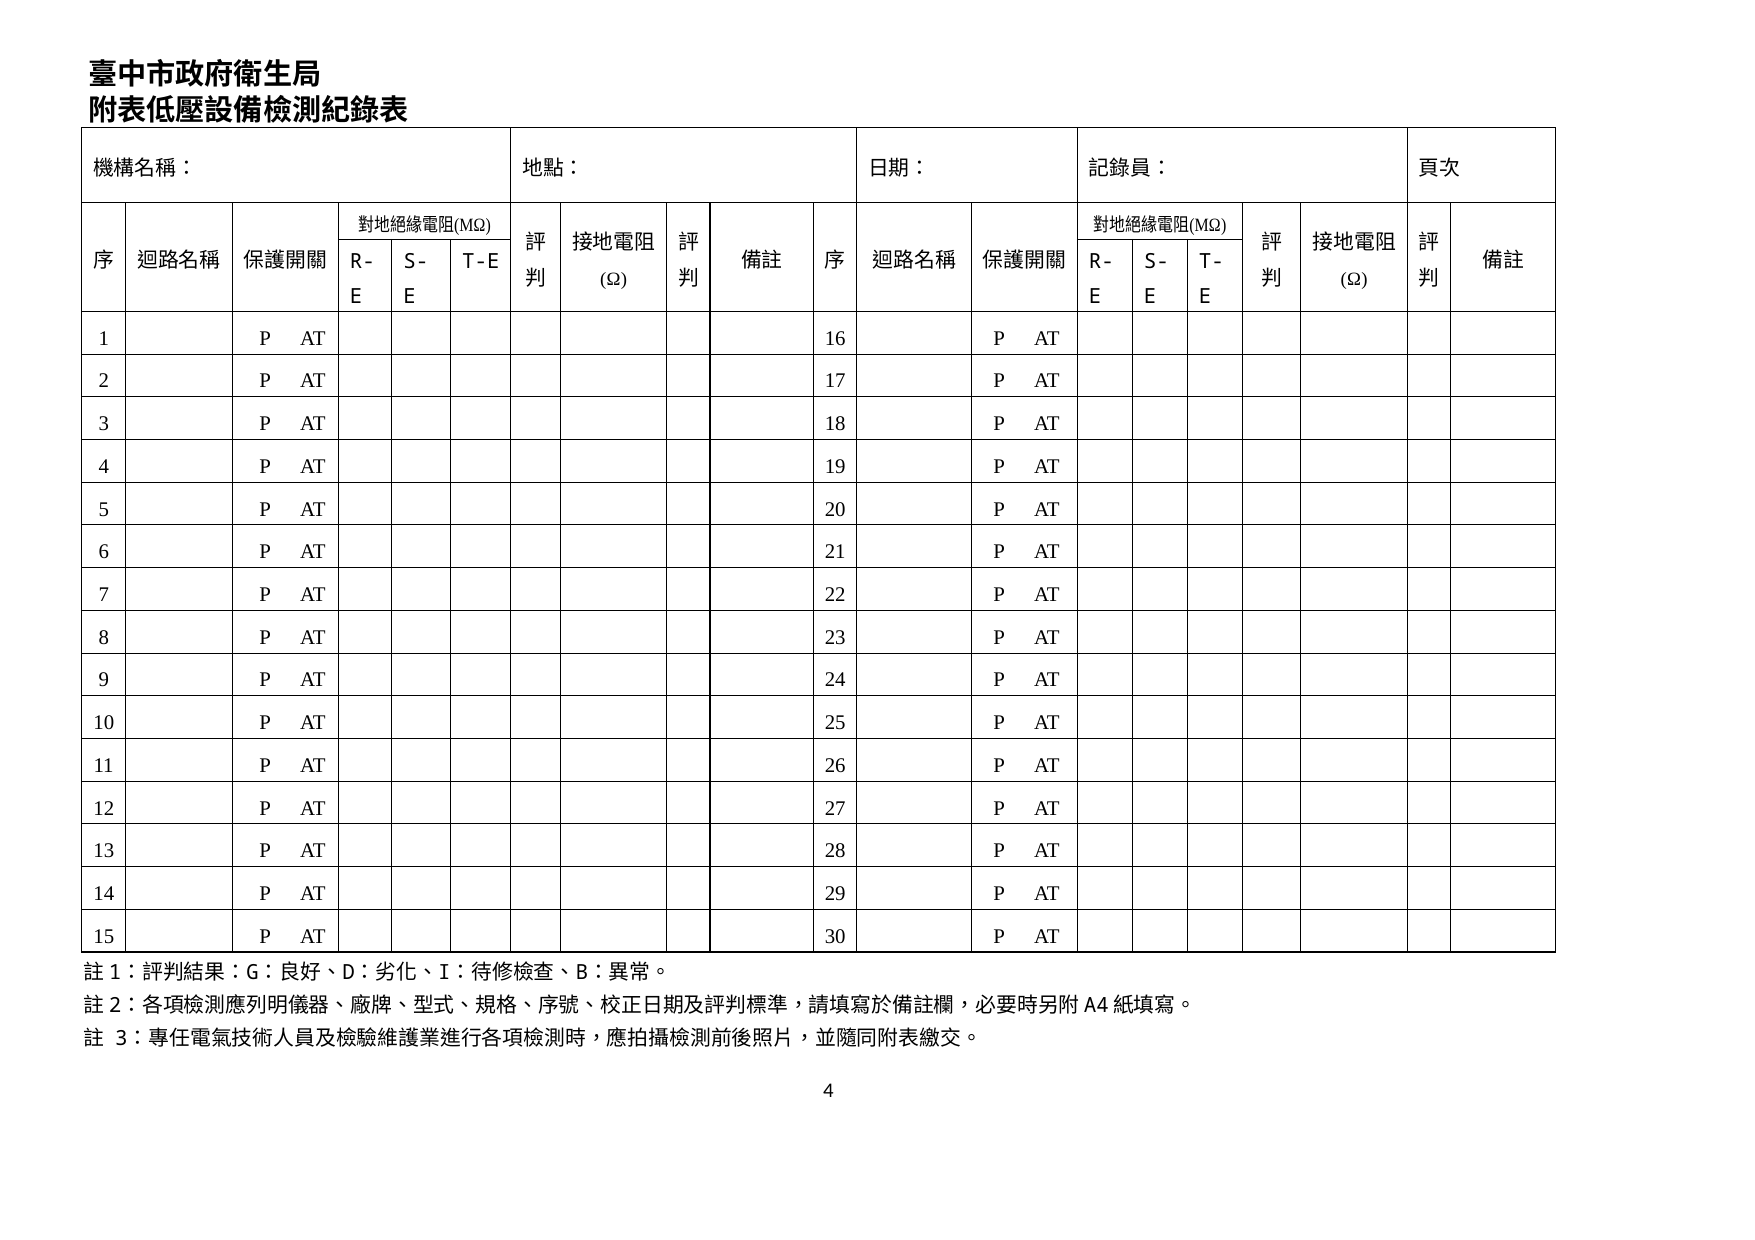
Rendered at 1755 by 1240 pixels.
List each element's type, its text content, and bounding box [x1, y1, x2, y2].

table_cell 3 [82, 397, 125, 439]
table_cell 15 [82, 910, 125, 951]
table_cell [1243, 355, 1300, 396]
table_cell [1408, 824, 1450, 866]
table_cell [1451, 568, 1555, 610]
table_cell 10 [82, 696, 125, 738]
table_cell [667, 739, 709, 781]
table_cell [126, 696, 232, 738]
table_cell 13 [82, 824, 125, 866]
table_cell [667, 611, 709, 652]
table_cell [857, 440, 971, 482]
table_cell [511, 654, 560, 695]
table_cell [561, 397, 666, 439]
table_cell [392, 611, 450, 652]
table_cell [451, 782, 510, 823]
table_cell [561, 867, 666, 909]
table_cell [857, 525, 971, 567]
table_cell [711, 397, 813, 439]
table_cell [561, 910, 666, 951]
table_cell [1243, 312, 1300, 353]
table_cell P AT [972, 611, 1077, 652]
table_cell 9 [82, 654, 125, 695]
table_cell [1408, 910, 1450, 951]
table_cell [1078, 525, 1132, 567]
table_cell [561, 654, 666, 695]
table_cell P AT [972, 397, 1077, 439]
table_cell [561, 824, 666, 866]
table_cell [1451, 654, 1555, 695]
table_cell [1243, 696, 1300, 738]
table_cell [1301, 696, 1407, 738]
table_cell [1408, 568, 1450, 610]
table_cell [561, 611, 666, 652]
table_cell [392, 440, 450, 482]
table_cell [339, 611, 391, 652]
table_cell [711, 782, 813, 823]
table_cell 序 [814, 203, 856, 311]
table_cell P AT [233, 910, 338, 951]
table_cell [1188, 483, 1242, 524]
table_cell P AT [233, 611, 338, 652]
table_cell P AT [233, 397, 338, 439]
table_cell S-E [392, 240, 450, 311]
table_cell 30 [814, 910, 856, 951]
table_cell [1133, 440, 1187, 482]
table_cell P AT [972, 739, 1077, 781]
table_cell [857, 739, 971, 781]
table_cell 27 [814, 782, 856, 823]
table_cell [711, 568, 813, 610]
table_cell [1133, 355, 1187, 396]
table_cell 11 [82, 739, 125, 781]
table_cell [711, 355, 813, 396]
table_cell [511, 568, 560, 610]
table_cell [1243, 611, 1300, 652]
table_cell [667, 568, 709, 610]
table_cell [1188, 910, 1242, 951]
table_cell [1133, 910, 1187, 951]
text 註 3：專任電氣技術人員及檢驗維護業進行各項檢測時，應拍攝檢測前後照片，並隨同附表繳交。 [34, 1019, 1627, 1052]
table_cell [339, 654, 391, 695]
table_cell [711, 312, 813, 353]
table_cell 備註 [711, 203, 813, 311]
table_cell [1451, 312, 1555, 353]
table_cell [1188, 867, 1242, 909]
table_cell P AT [972, 440, 1077, 482]
table_cell [857, 568, 971, 610]
table_cell [1133, 611, 1187, 652]
text 註2：各項檢測應列明儀器、廠牌、型式、規格、序號、校正日期及評判標準，請填寫於備註欄，必要時另附A4紙填寫。 [34, 986, 1627, 1019]
table_cell [451, 525, 510, 567]
table_cell [451, 397, 510, 439]
table_cell [1133, 312, 1187, 353]
table_cell P AT [233, 440, 338, 482]
table_cell [1408, 525, 1450, 567]
table_cell [1243, 397, 1300, 439]
table_cell [451, 696, 510, 738]
table_cell 接地電阻 (Ω) [561, 203, 666, 311]
table_cell 20 [814, 483, 856, 524]
table_cell 8 [82, 611, 125, 652]
table_cell [561, 312, 666, 353]
table_cell [667, 824, 709, 866]
table_cell [1451, 867, 1555, 909]
table_cell [126, 611, 232, 652]
table_cell [1133, 397, 1187, 439]
table_cell R-E [1078, 240, 1132, 311]
table_cell [1078, 824, 1132, 866]
table_cell P AT [972, 568, 1077, 610]
table_cell 4 [82, 440, 125, 482]
table_cell [392, 568, 450, 610]
table_cell 26 [814, 739, 856, 781]
table_cell [667, 525, 709, 567]
table_cell [511, 696, 560, 738]
table_cell [1301, 525, 1407, 567]
table_cell [392, 397, 450, 439]
table_cell [711, 440, 813, 482]
table_cell [451, 867, 510, 909]
table_cell [1408, 654, 1450, 695]
table_cell [1408, 440, 1450, 482]
table_cell [857, 397, 971, 439]
table_cell P AT [233, 739, 338, 781]
table_cell [561, 525, 666, 567]
table_cell [511, 910, 560, 951]
table_cell [1078, 611, 1132, 652]
table_cell [1408, 739, 1450, 781]
table_cell 5 [82, 483, 125, 524]
table_cell [1451, 910, 1555, 951]
table_cell 18 [814, 397, 856, 439]
table_cell [126, 867, 232, 909]
table_cell [511, 440, 560, 482]
table_cell [1133, 525, 1187, 567]
table_cell 序 [82, 203, 125, 311]
table_cell [339, 568, 391, 610]
table_cell [711, 824, 813, 866]
table_cell P AT [233, 696, 338, 738]
table_cell [1301, 739, 1407, 781]
table_cell 29 [814, 867, 856, 909]
table_cell [561, 739, 666, 781]
table_cell [857, 910, 971, 951]
table_cell [1188, 611, 1242, 652]
table_cell [1188, 696, 1242, 738]
table_cell P AT [233, 568, 338, 610]
table_cell 迴路名稱 [126, 203, 232, 311]
table_cell [1188, 355, 1242, 396]
table_cell [857, 355, 971, 396]
table_cell [511, 824, 560, 866]
table_cell [1408, 483, 1450, 524]
table_cell R-E [339, 240, 391, 311]
table_cell [1301, 568, 1407, 610]
table_header 頁次 [1408, 128, 1555, 202]
table_cell [339, 397, 391, 439]
table_cell 17 [814, 355, 856, 396]
table_cell [392, 782, 450, 823]
table_cell [392, 525, 450, 567]
table_cell 16 [814, 312, 856, 353]
table_cell [1451, 824, 1555, 866]
table_cell [511, 312, 560, 353]
table_cell 22 [814, 568, 856, 610]
table_cell [1408, 355, 1450, 396]
text 附表低壓設備檢測紀錄表 [88, 92, 1627, 127]
table_cell [1301, 611, 1407, 652]
table_cell [711, 483, 813, 524]
table_cell [1301, 654, 1407, 695]
table_cell 接地電阻 (Ω) [1301, 203, 1407, 311]
table_cell [126, 483, 232, 524]
table_cell [1188, 568, 1242, 610]
table_cell 14 [82, 867, 125, 909]
text 註1：評判結果：G：良好、D：劣化、I：待修檢查、B：異常。 [34, 952, 1627, 986]
table_cell [1133, 782, 1187, 823]
table_cell [1188, 312, 1242, 353]
table_cell [126, 355, 232, 396]
table_cell [1188, 397, 1242, 439]
table_cell 評判 [1243, 203, 1300, 311]
table_cell [711, 910, 813, 951]
table_cell [1078, 739, 1132, 781]
table_cell [1243, 910, 1300, 951]
table_cell [1078, 568, 1132, 610]
table_cell 23 [814, 611, 856, 652]
table_cell 對地絕緣電阻(MΩ) [1078, 203, 1242, 239]
table_cell 保護開關 [233, 203, 338, 311]
table_cell 2 [82, 355, 125, 396]
table_cell [1078, 696, 1132, 738]
table_cell [1301, 312, 1407, 353]
table_cell [1243, 568, 1300, 610]
table_cell [667, 483, 709, 524]
table_cell [1078, 654, 1132, 695]
table_cell [1451, 397, 1555, 439]
table_cell [511, 355, 560, 396]
table_cell [511, 525, 560, 567]
table_cell [667, 782, 709, 823]
table_cell P AT [233, 355, 338, 396]
table_cell [1133, 696, 1187, 738]
table_cell [1243, 483, 1300, 524]
table_cell [711, 696, 813, 738]
table_header 機構名稱： [82, 128, 510, 202]
table_cell [1078, 397, 1132, 439]
table_cell P AT [233, 312, 338, 353]
table_cell 評判 [511, 203, 560, 311]
table_cell P AT [233, 483, 338, 524]
table_cell [126, 739, 232, 781]
table_cell 保護開關 [972, 203, 1077, 311]
text 臺中市政府衛生局 [88, 56, 1627, 92]
table_cell [451, 654, 510, 695]
table_cell [561, 782, 666, 823]
table_cell [1133, 739, 1187, 781]
table_cell [1188, 782, 1242, 823]
table_cell P AT [972, 867, 1077, 909]
table_header 地點： [511, 128, 856, 202]
table_cell [1451, 440, 1555, 482]
table_cell 評判 [1408, 203, 1450, 311]
table_cell [1408, 312, 1450, 353]
table_cell [667, 654, 709, 695]
table_cell P AT [972, 782, 1077, 823]
table_cell [1243, 440, 1300, 482]
table_cell [126, 440, 232, 482]
table_cell [1133, 568, 1187, 610]
table_cell [1188, 440, 1242, 482]
table_cell [667, 910, 709, 951]
table_cell [857, 696, 971, 738]
table_cell P AT [972, 696, 1077, 738]
table_cell [1243, 867, 1300, 909]
table_cell 24 [814, 654, 856, 695]
table_cell 12 [82, 782, 125, 823]
table_cell [857, 483, 971, 524]
table_cell [1451, 782, 1555, 823]
table_cell [339, 355, 391, 396]
table_cell [451, 739, 510, 781]
table_cell [339, 782, 391, 823]
table_cell [511, 867, 560, 909]
table_cell 19 [814, 440, 856, 482]
table_cell [339, 312, 391, 353]
table_cell S-E [1133, 240, 1187, 311]
table_cell [1188, 654, 1242, 695]
table_cell 1 [82, 312, 125, 353]
table_cell P AT [972, 525, 1077, 567]
table_cell P AT [972, 312, 1077, 353]
table_cell [561, 696, 666, 738]
table_cell [1451, 525, 1555, 567]
table_cell [451, 611, 510, 652]
table_cell [511, 782, 560, 823]
table_cell [1133, 654, 1187, 695]
table_cell [1408, 696, 1450, 738]
table_cell [667, 696, 709, 738]
table_cell [451, 440, 510, 482]
table_cell [1188, 824, 1242, 866]
table_cell 21 [814, 525, 856, 567]
table_cell [1301, 910, 1407, 951]
table_cell [126, 397, 232, 439]
table_cell [339, 525, 391, 567]
table_cell [392, 696, 450, 738]
table_cell [392, 824, 450, 866]
table_cell 對地絕緣電阻(MΩ) [339, 203, 510, 239]
table_cell [667, 355, 709, 396]
table_cell [561, 568, 666, 610]
table_cell [1451, 739, 1555, 781]
table_cell [711, 739, 813, 781]
table_cell [1078, 312, 1132, 353]
table_cell [126, 525, 232, 567]
table_cell [667, 867, 709, 909]
table_cell [1133, 483, 1187, 524]
table_cell [1408, 782, 1450, 823]
table_cell [392, 654, 450, 695]
table_cell [1301, 483, 1407, 524]
table_cell [126, 312, 232, 353]
table_cell [1451, 355, 1555, 396]
table_cell [1301, 782, 1407, 823]
table_cell T-E [451, 240, 510, 311]
table_cell [1243, 525, 1300, 567]
table_cell [667, 440, 709, 482]
table_cell [857, 654, 971, 695]
table_cell [857, 867, 971, 909]
table_cell [126, 824, 232, 866]
table_cell [857, 782, 971, 823]
table_cell [711, 525, 813, 567]
table_cell [1408, 611, 1450, 652]
table_cell [711, 611, 813, 652]
table_cell [1188, 739, 1242, 781]
table_cell P AT [972, 483, 1077, 524]
table_cell [561, 483, 666, 524]
table_cell 迴路名稱 [857, 203, 971, 311]
table_cell [451, 824, 510, 866]
table_cell 6 [82, 525, 125, 567]
table_cell 25 [814, 696, 856, 738]
table_cell [667, 397, 709, 439]
table_cell [451, 910, 510, 951]
table_cell [1243, 824, 1300, 866]
table_cell [392, 355, 450, 396]
table_cell [1451, 611, 1555, 652]
table_cell [392, 739, 450, 781]
table_cell [1243, 782, 1300, 823]
table_cell [126, 910, 232, 951]
table_cell [1408, 397, 1450, 439]
table_cell [339, 739, 391, 781]
table_cell 評判 [667, 203, 709, 311]
table_cell T-E [1188, 240, 1242, 311]
table_cell [1301, 440, 1407, 482]
table_cell [1133, 867, 1187, 909]
table_cell [392, 910, 450, 951]
table_cell [511, 739, 560, 781]
table_cell 備註 [1451, 203, 1555, 311]
table_cell [1078, 867, 1132, 909]
table_cell [1301, 355, 1407, 396]
table_cell P AT [233, 654, 338, 695]
table_cell P AT [972, 824, 1077, 866]
table_cell [1078, 483, 1132, 524]
table_cell [711, 654, 813, 695]
table_cell [711, 867, 813, 909]
table_cell [451, 568, 510, 610]
table_cell 7 [82, 568, 125, 610]
table_cell [451, 312, 510, 353]
table_cell [561, 355, 666, 396]
table_cell [339, 910, 391, 951]
table_header 日期： [857, 128, 1077, 202]
table_cell [339, 483, 391, 524]
table_cell [511, 483, 560, 524]
table_cell [561, 440, 666, 482]
table_cell [1188, 525, 1242, 567]
table_cell [451, 355, 510, 396]
table_cell [126, 782, 232, 823]
table_cell [1133, 824, 1187, 866]
table_cell [1451, 483, 1555, 524]
table_header 記錄員： [1078, 128, 1407, 202]
table_cell P AT [233, 782, 338, 823]
table_cell P AT [972, 910, 1077, 951]
table_cell [1078, 440, 1132, 482]
table_cell [339, 696, 391, 738]
table_cell [392, 483, 450, 524]
table_cell [857, 824, 971, 866]
table_cell [1078, 355, 1132, 396]
table_cell [857, 611, 971, 652]
table_cell [1301, 867, 1407, 909]
table_cell 28 [814, 824, 856, 866]
table_cell [339, 867, 391, 909]
table_cell [451, 483, 510, 524]
table_cell P AT [972, 654, 1077, 695]
table_cell [511, 397, 560, 439]
table_cell [1078, 782, 1132, 823]
table_cell [1243, 739, 1300, 781]
table_cell [1078, 910, 1132, 951]
table_cell [392, 867, 450, 909]
table_cell [1451, 696, 1555, 738]
table_cell [857, 312, 971, 353]
table_cell [511, 611, 560, 652]
table_cell [1243, 654, 1300, 695]
table_cell [1301, 824, 1407, 866]
table_cell [339, 824, 391, 866]
table_cell [126, 568, 232, 610]
table_cell [392, 312, 450, 353]
table_cell [667, 312, 709, 353]
table_cell [1408, 867, 1450, 909]
table_cell P AT [972, 355, 1077, 396]
table_cell P AT [233, 525, 338, 567]
table_cell P AT [233, 824, 338, 866]
table_cell [1301, 397, 1407, 439]
table_cell P AT [233, 867, 338, 909]
table_cell [126, 654, 232, 695]
table_cell [339, 440, 391, 482]
